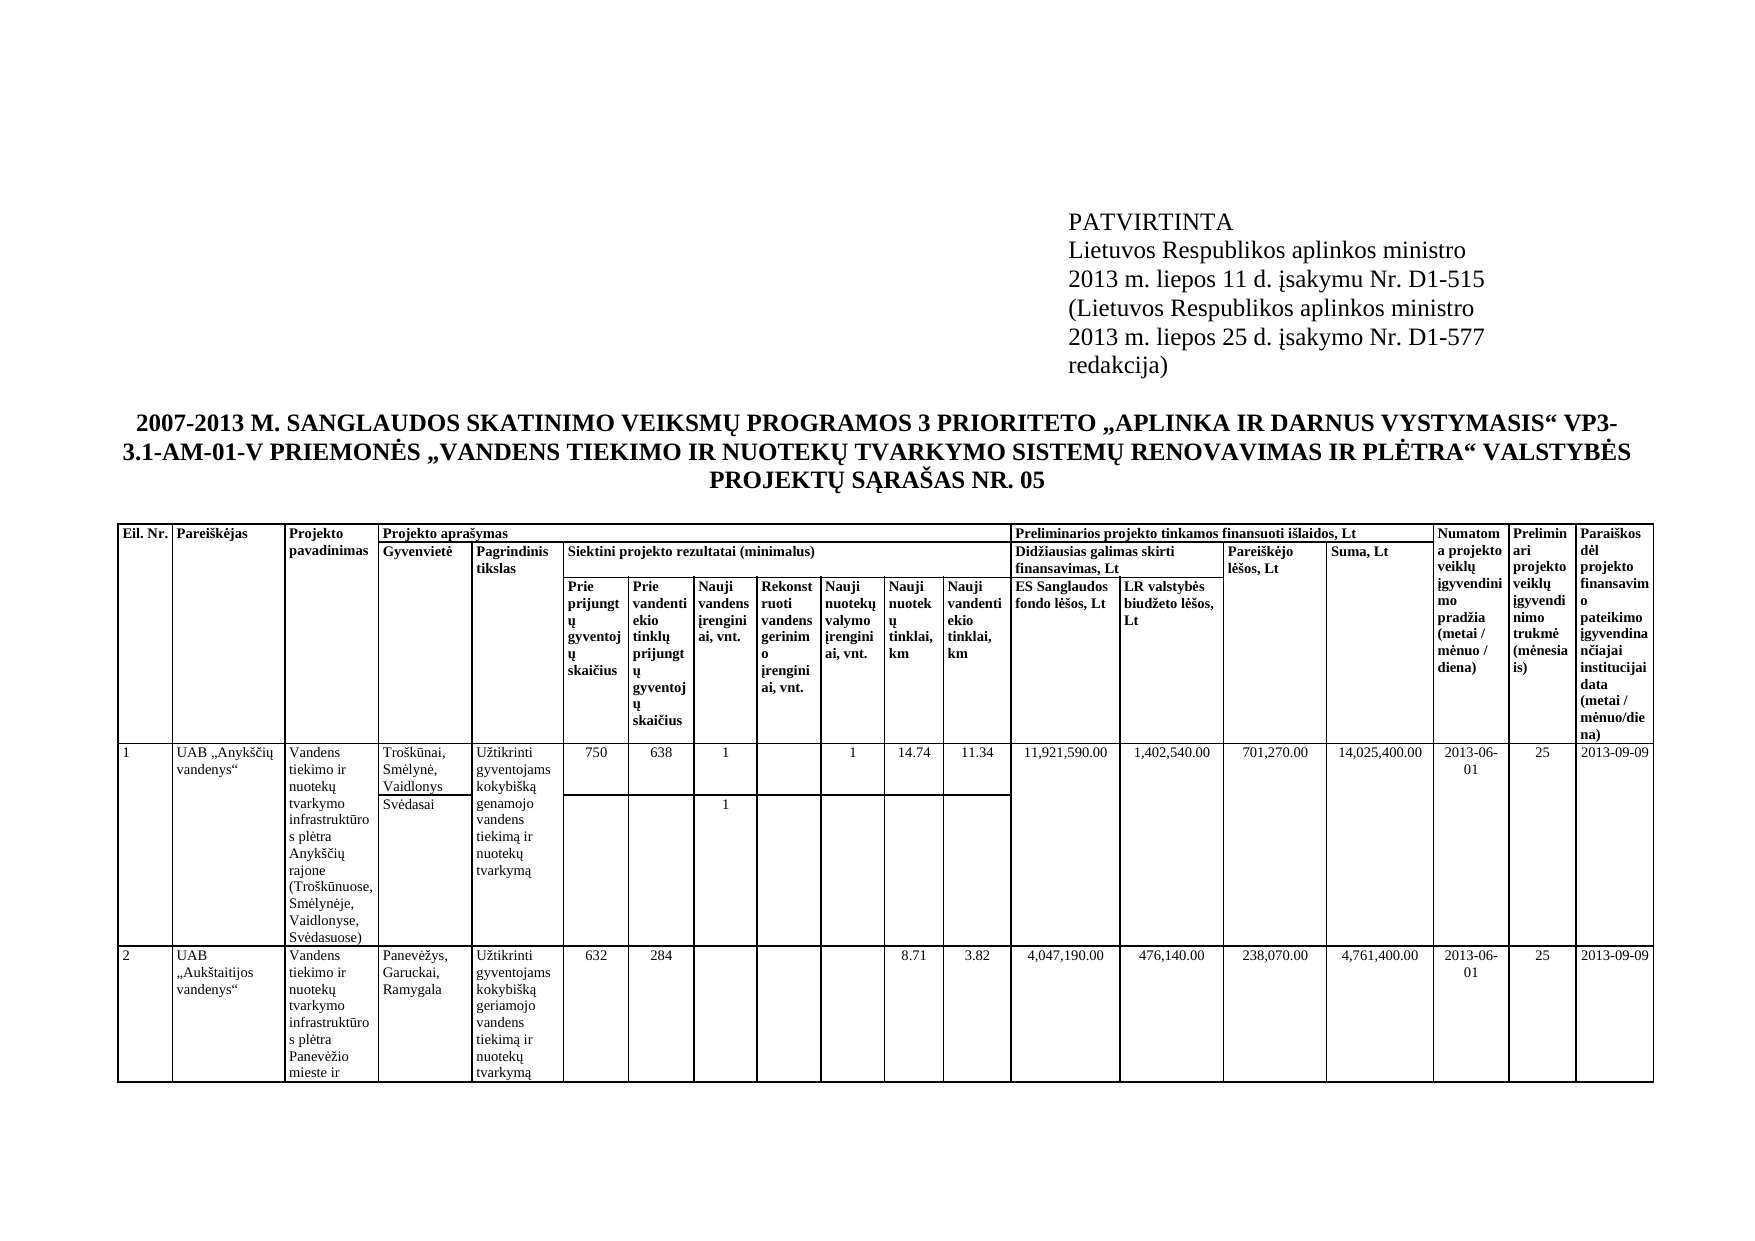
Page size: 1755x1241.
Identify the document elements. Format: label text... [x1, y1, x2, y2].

table_cell 2013-06-01 [1434, 744, 1508, 945]
table_cell Užtikrinti gyventojams kokybišką geriamojo vandens tiekimą ir nuotekų tvarkymą [473, 947, 563, 1081]
table_cell [885, 796, 943, 945]
table_cell Prie prijungtų gyventojų skaičius [564, 578, 628, 742]
table_cell Rekonstruoti vandens gerinimo įrenginiai, vnt. [758, 578, 820, 742]
table_cell [822, 947, 884, 1081]
table_cell ES Sanglaudos fondo lėšos, Lt [1012, 578, 1119, 742]
table_cell [564, 796, 628, 945]
table_cell Vandens tiekimo ir nuotekų tvarkymo infrastruktūros plėtra Anykščių rajone (Troškūnuose, Smėlynėje, Vaidlonyse, Svėdasuose) [286, 744, 378, 945]
table_cell Prie vandentiekio tinklų prijungtų gyventojų skaičius [629, 578, 693, 742]
table_cell 4,047,190.00 [1012, 947, 1119, 1081]
table_cell 14.74 [885, 744, 943, 794]
table_cell 3.82 [944, 947, 1010, 1081]
table_cell Nauji nuotekų tinklai, km [885, 578, 943, 742]
table_cell Vandens tiekimo ir nuotekų tvarkymo infrastruktūros plėtra Panevėžio mieste ir [286, 947, 378, 1081]
table_cell 11,921,590.00 [1012, 744, 1119, 945]
text redakcija) [1068, 350, 1636, 379]
table_cell Didžiausias galimas skirti finansavimas, Lt [1012, 543, 1223, 576]
table_cell Suma, Lt [1327, 543, 1433, 742]
table_cell UAB „Aukštaitijos vandenys“ [173, 947, 284, 1081]
table_cell 11.34 [944, 744, 1010, 794]
table_header Pareiškėjas [173, 525, 284, 742]
table_cell [758, 744, 820, 794]
table_cell 476,140.00 [1121, 947, 1223, 1081]
table_cell 1 [695, 796, 756, 945]
table_header Paraiškos dėl projekto finansavimo pateikimo įgyvendinančiajai institucijai data (metai / mėnuo/diena) [1577, 525, 1653, 742]
table_cell [822, 796, 884, 945]
table_cell Nauji nuotekų valymo įrenginiai, vnt. [822, 578, 884, 742]
table_header Projekto aprašymas [379, 525, 1010, 541]
table_cell Nauji vandens įrenginiai, vnt. [695, 578, 756, 742]
table_cell Gyvenvietė [379, 543, 471, 742]
table_cell 14,025,400.00 [1327, 744, 1433, 945]
table_cell Svėdasai [379, 796, 471, 945]
table_cell Troškūnai, Smėlynė, Vaidlonys [379, 744, 471, 794]
table_cell Siektini projekto rezultatai (minimalus) [564, 543, 1010, 576]
table_cell 1,402,540.00 [1121, 744, 1223, 945]
table_cell 2013-09-09 [1577, 947, 1653, 1081]
table_cell 701,270.00 [1224, 744, 1326, 945]
table_header Preliminarios projekto tinkamos finansuoti išlaidos, Lt [1012, 525, 1433, 541]
table_cell 25 [1510, 744, 1575, 945]
table_cell [758, 796, 820, 945]
table_cell [695, 947, 756, 1081]
table_cell Užtikrinti gyventojams kokybišką genamojo vandens tiekimą ir nuotekų tvarkymą [473, 744, 563, 945]
text 2007-2013 M. SANGLAUDOS SKATINIMO VEIKSMŲ PROGRAMOS 3 PRIORITETO „APLINKA IR DARNUS VYSTYMASIS“ VP3-3.1-AM-01-V PRIEMONĖS „VANDENS TIEKIMO IR NUOTEKŲ TVARKYMO SISTEMŲ RENOVAVIMAS IR PLĖTRA“ VALSTYBĖS PROJEKTŲ SĄRAŠAS NR. 05 [118, 408, 1636, 494]
table_cell 2013-06-01 [1434, 947, 1508, 1081]
table_cell [944, 796, 1010, 945]
table_header Eil. Nr. [119, 525, 172, 742]
text PATVIRTINTA [1068, 207, 1636, 235]
table_cell 238,070.00 [1224, 947, 1326, 1081]
table_cell Pagrindinis tikslas [473, 543, 563, 742]
text 2013 m. liepos 25 d. įsakymo Nr. D1-577 [1068, 322, 1636, 350]
table_cell 750 [564, 744, 628, 794]
table_cell LR valstybės biudžeto lėšos, Lt [1121, 578, 1223, 742]
table_cell 8.71 [885, 947, 943, 1081]
table_cell 1 [822, 744, 884, 794]
table_cell Pareiškėjo lėšos, Lt [1224, 543, 1326, 742]
table_header Projekto pavadinimas [286, 525, 378, 742]
table_cell 284 [629, 947, 693, 1081]
table_cell 632 [564, 947, 628, 1081]
table_cell [758, 947, 820, 1081]
text 2013 m. liepos 11 d. įsakymu Nr. D1-515 [1068, 264, 1636, 293]
table_cell 1 [119, 744, 172, 945]
table_cell UAB „Anykščių vandenys“ [173, 744, 284, 945]
text (Lietuvos Respublikos aplinkos ministro [1068, 293, 1636, 322]
table_header Numatoma projekto veiklų įgyvendinimo pradžia (metai / mėnuo / diena) [1434, 525, 1508, 742]
table_cell 4,761,400.00 [1327, 947, 1433, 1081]
table_cell 1 [695, 744, 756, 794]
table_cell 2013-09-09 [1577, 744, 1653, 945]
text Lietuvos Respublikos aplinkos ministro [1068, 235, 1636, 264]
table_cell 25 [1510, 947, 1575, 1081]
table_cell [629, 796, 693, 945]
table_cell 2 [119, 947, 172, 1081]
table_cell 638 [629, 744, 693, 794]
table_cell Nauji vandentiekio tinklai, km [944, 578, 1010, 742]
table_header Preliminari projekto veiklų įgyvendinimo trukmė (mėnesiais) [1510, 525, 1575, 742]
table_cell Panevėžys, Garuckai, Ramygala [379, 947, 471, 1081]
